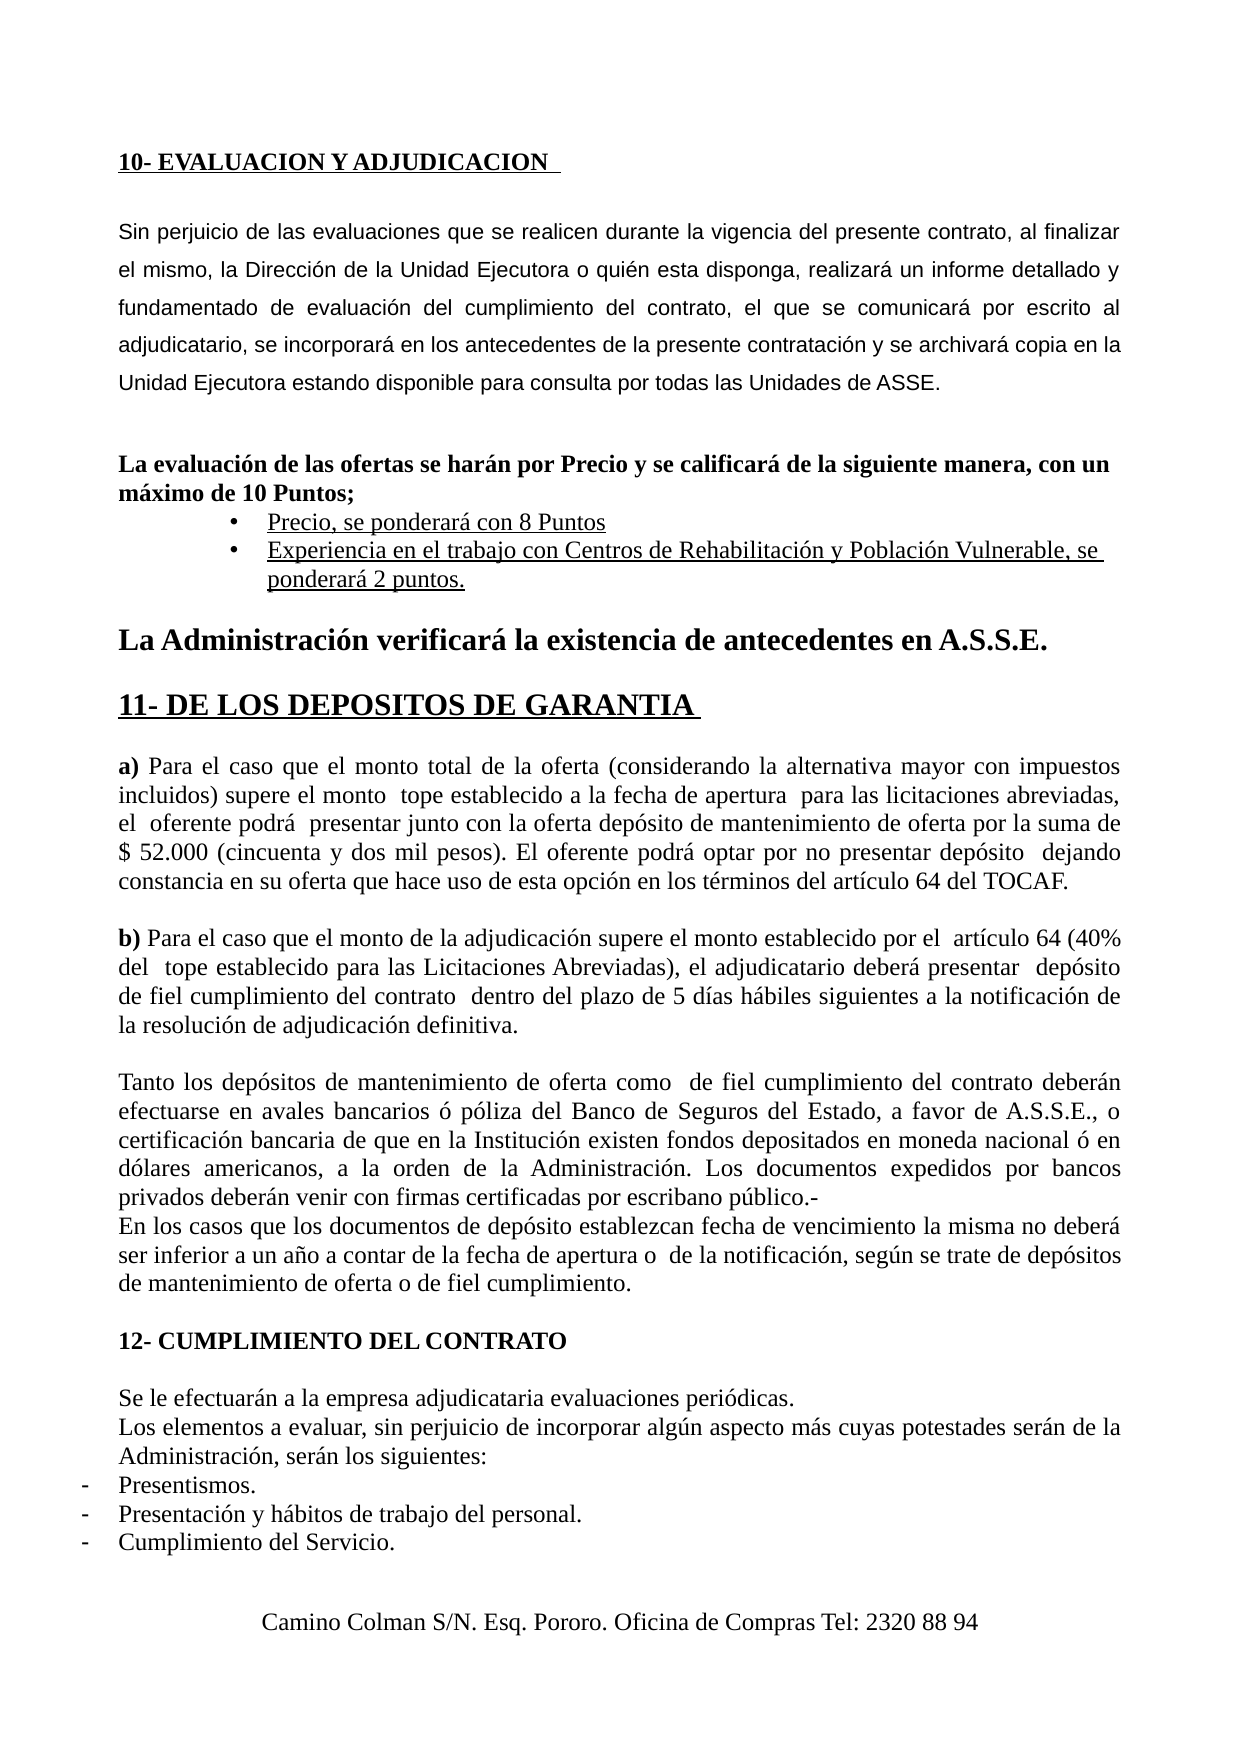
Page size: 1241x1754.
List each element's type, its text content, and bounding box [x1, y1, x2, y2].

text 11- DE LOS DEPOSITOS DE GARANTIA [118, 686, 1122, 722]
list Experiencia en el trabajo con Centros de Rehabilitación y Población Vulnerable, se ponderará 2 puntos. [229, 535, 1122, 593]
text La evaluación de las ofertas se harán por Precio y se calificará de la siguiente manera, con un máximo de 10 Puntos; [118, 449, 1122, 507]
text Tanto los depósitos de mantenimiento de oferta como de fiel cumplimiento del contrato deberán efectuarse en avales bancarios ó póliza del Banco de Seguros del Estado, a favor de A.S.S.E., o certificación bancaria de que en la Institución existen fondos depositados en moneda nacional ó en dólares americanos, a la orden de la Administración. Los documentos expedidos por bancos privados deberán venir con firmas certificadas por escribano público.- [118, 1067, 1122, 1211]
text Se le efectuarán a la empresa adjudicataria evaluaciones periódicas. [118, 1383, 1122, 1412]
list Presentación y hábitos de trabajo del personal. [81, 1498, 1122, 1527]
text La Administración verificará la existencia de antecedentes en A.S.S.E. [118, 622, 1122, 657]
text 12- CUMPLIMIENTO DEL CONTRATO [118, 1326, 1122, 1355]
text En los casos que los documentos de depósito establezcan fecha de vencimiento la misma no deberá ser inferior a un año a contar de la fecha de apertura o de la notificación, según se trate de depósitos de mantenimiento de oferta o de fiel cumplimiento. [118, 1211, 1122, 1297]
text b) Para el caso que el monto de la adjudicación supere el monto establecido por el artículo 64 (40% del tope establecido para las Licitaciones Abreviadas), el adjudicatario deberá presentar depósito de fiel cumplimiento del contrato dentro del plazo de 5 días hábiles siguientes a la notificación de la resolución de adjudicación definitiva. [118, 923, 1122, 1038]
list Precio, se ponderará con 8 Puntos [229, 507, 1122, 535]
list Presentismos. [81, 1470, 1122, 1498]
text a) Para el caso que el monto total de la oferta (considerando la alternativa mayor con impuestos incluidos) supere el monto tope establecido a la fecha de apertura para las licitaciones abreviadas, el oferente podrá presentar junto con la oferta depósito de mantenimiento de oferta por la suma de $ 52.000 (cincuenta y dos mil pesos). El oferente podrá optar por no presentar depósito dejando constancia en su oferta que hace uso de esta opción en los términos del artículo 64 del TOCAF. [118, 751, 1122, 895]
list Cumplimiento del Servicio. [81, 1527, 1122, 1556]
text Sin perjuicio de las evaluaciones que se realicen durante la vigencia del presente contrato, al finalizar el mismo, la Dirección de la Unidad Ejecutora o quién esta disponga, realizará un informe detallado y fundamentado de evaluación del cumplimiento del contrato, el que se comunicará por escrito al adjudicatario, se incorporará en los antecedentes de la presente contratación y se archivará copia en la Unidad Ejecutora estando disponible para consulta por todas las Unidades de ASSE. [118, 219, 1122, 395]
text Los elementos a evaluar, sin perjuicio de incorporar algún aspecto más cuyas potestades serán de la Administración, serán los siguientes: [118, 1412, 1122, 1470]
text 10- EVALUACION Y ADJUDICACION [118, 147, 1122, 176]
